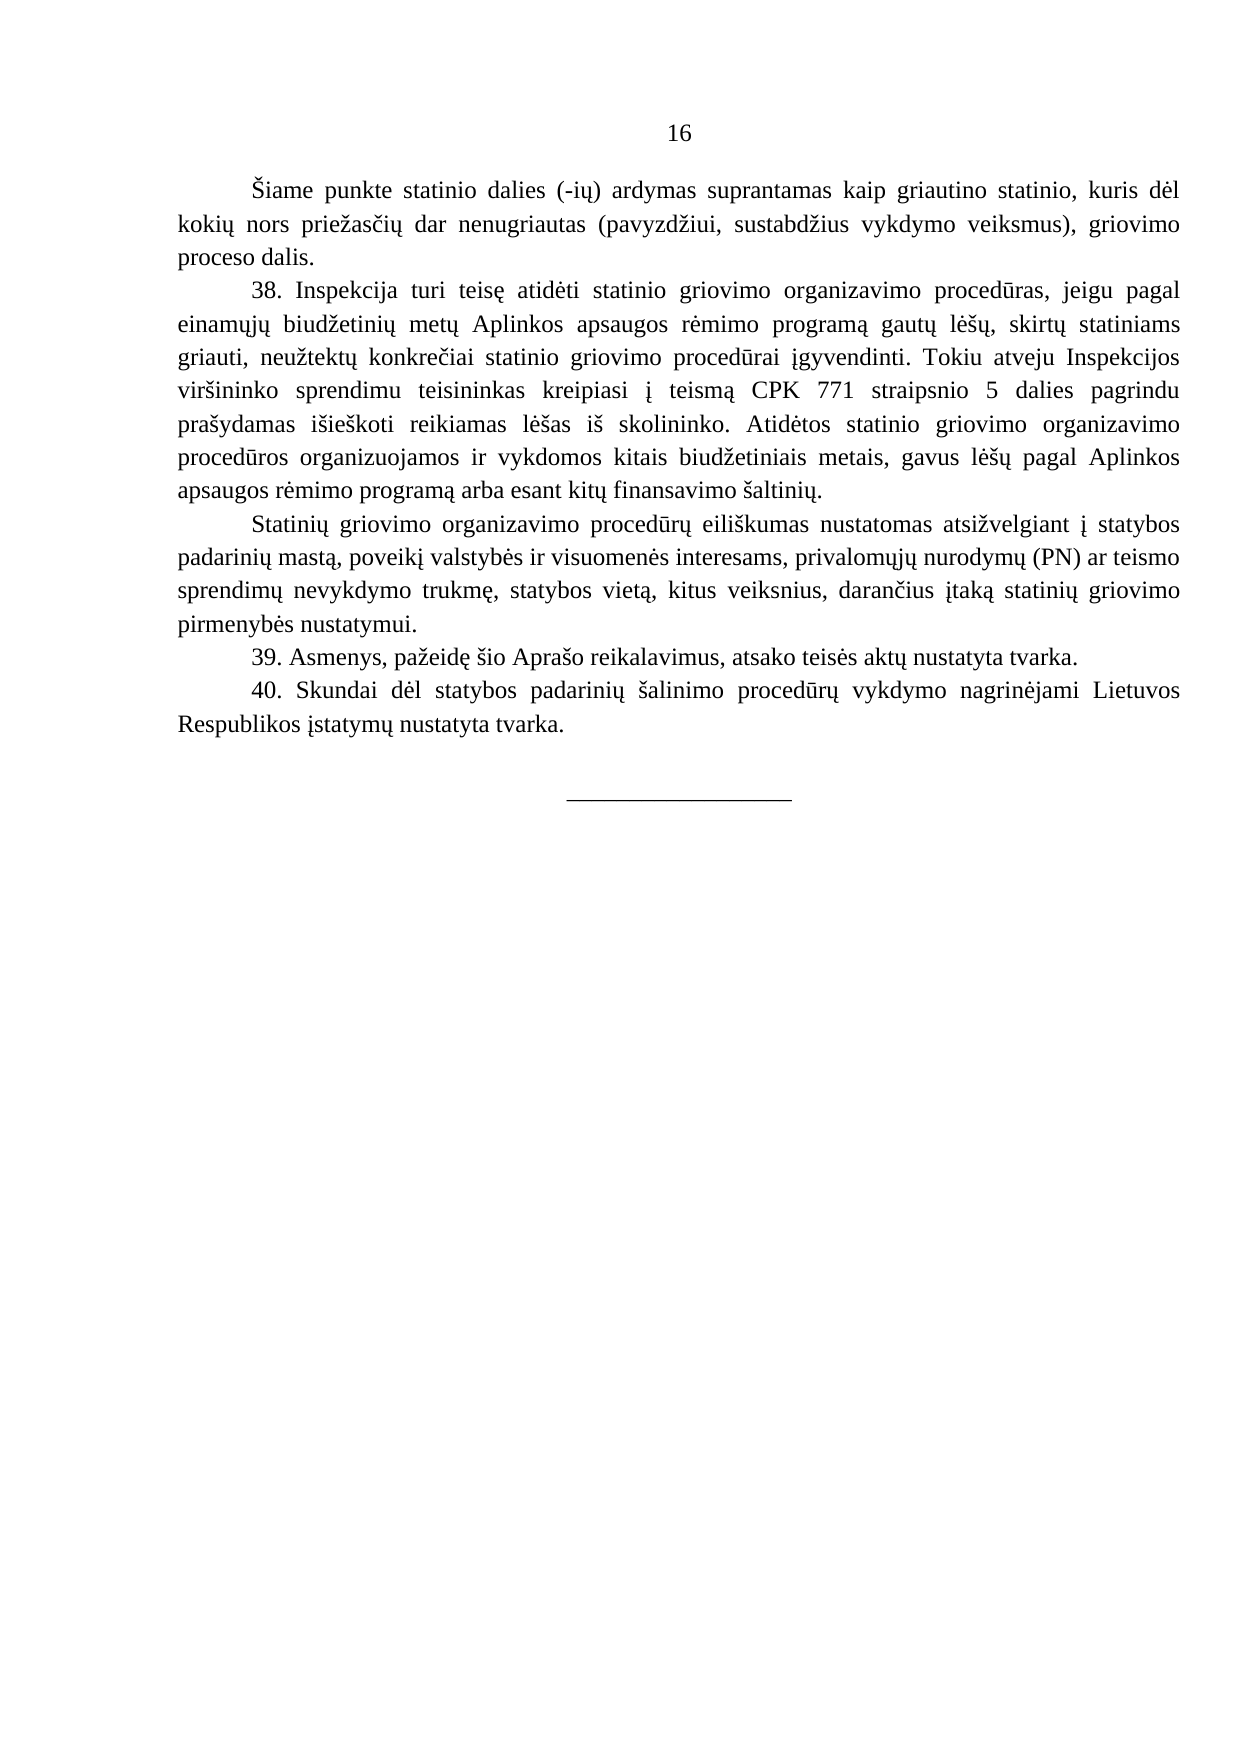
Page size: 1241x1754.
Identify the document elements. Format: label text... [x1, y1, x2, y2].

text 39. Asmenys, pažeidę šio Aprašo reikalavimus, atsako teisės aktų nustatyta tvarka. [177, 642, 1181, 671]
text __________________ [177, 776, 1181, 804]
text Šiame punkte statinio dalies (-ių) ardymas suprantamas kaip griautino statinio, kuris dėl kokių nors priežasčių dar nenugriautas (pavyzdžiui, sustabdžius vykdymo veiksmus), griovimo proceso dalis. [177, 176, 1181, 271]
text 40. Skundai dėl statybos padarinių šalinimo procedūrų vykdymo nagrinėjami Lietuvos Respublikos įstatymų nustatyta tvarka. [177, 676, 1181, 738]
text 38. Inspekcija turi teisę atidėti statinio griovimo organizavimo procedūras, jeigu pagal einamųjų biudžetinių metų Aplinkos apsaugos rėmimo programą gautų lėšų, skirtų statiniams griauti, neužtektų konkrečiai statinio griovimo procedūrai įgyvendinti. Tokiu atveju Inspekcijos viršininko sprendimu teisininkas kreipiasi į teismą CPK 771 straipsnio 5 dalies pagrindu prašydamas išieškoti reikiamas lėšas iš skolininko. Atidėtos statinio griovimo organizavimo procedūros organizuojamos ir vykdomos kitais biudžetiniais metais, gavus lėšų pagal Aplinkos apsaugos rėmimo programą arba esant kitų finansavimo šaltinių. [177, 276, 1181, 504]
text Statinių griovimo organizavimo procedūrų eiliškumas nustatomas atsižvelgiant į statybos padarinių mastą, poveikį valstybės ir visuomenės interesams, privalomųjų nurodymų (PN) ar teismo sprendimų nevykdymo trukmę, statybos vietą, kitus veiksnius, darančius įtaką statinių griovimo pirmenybės nustatymui. [177, 509, 1181, 638]
